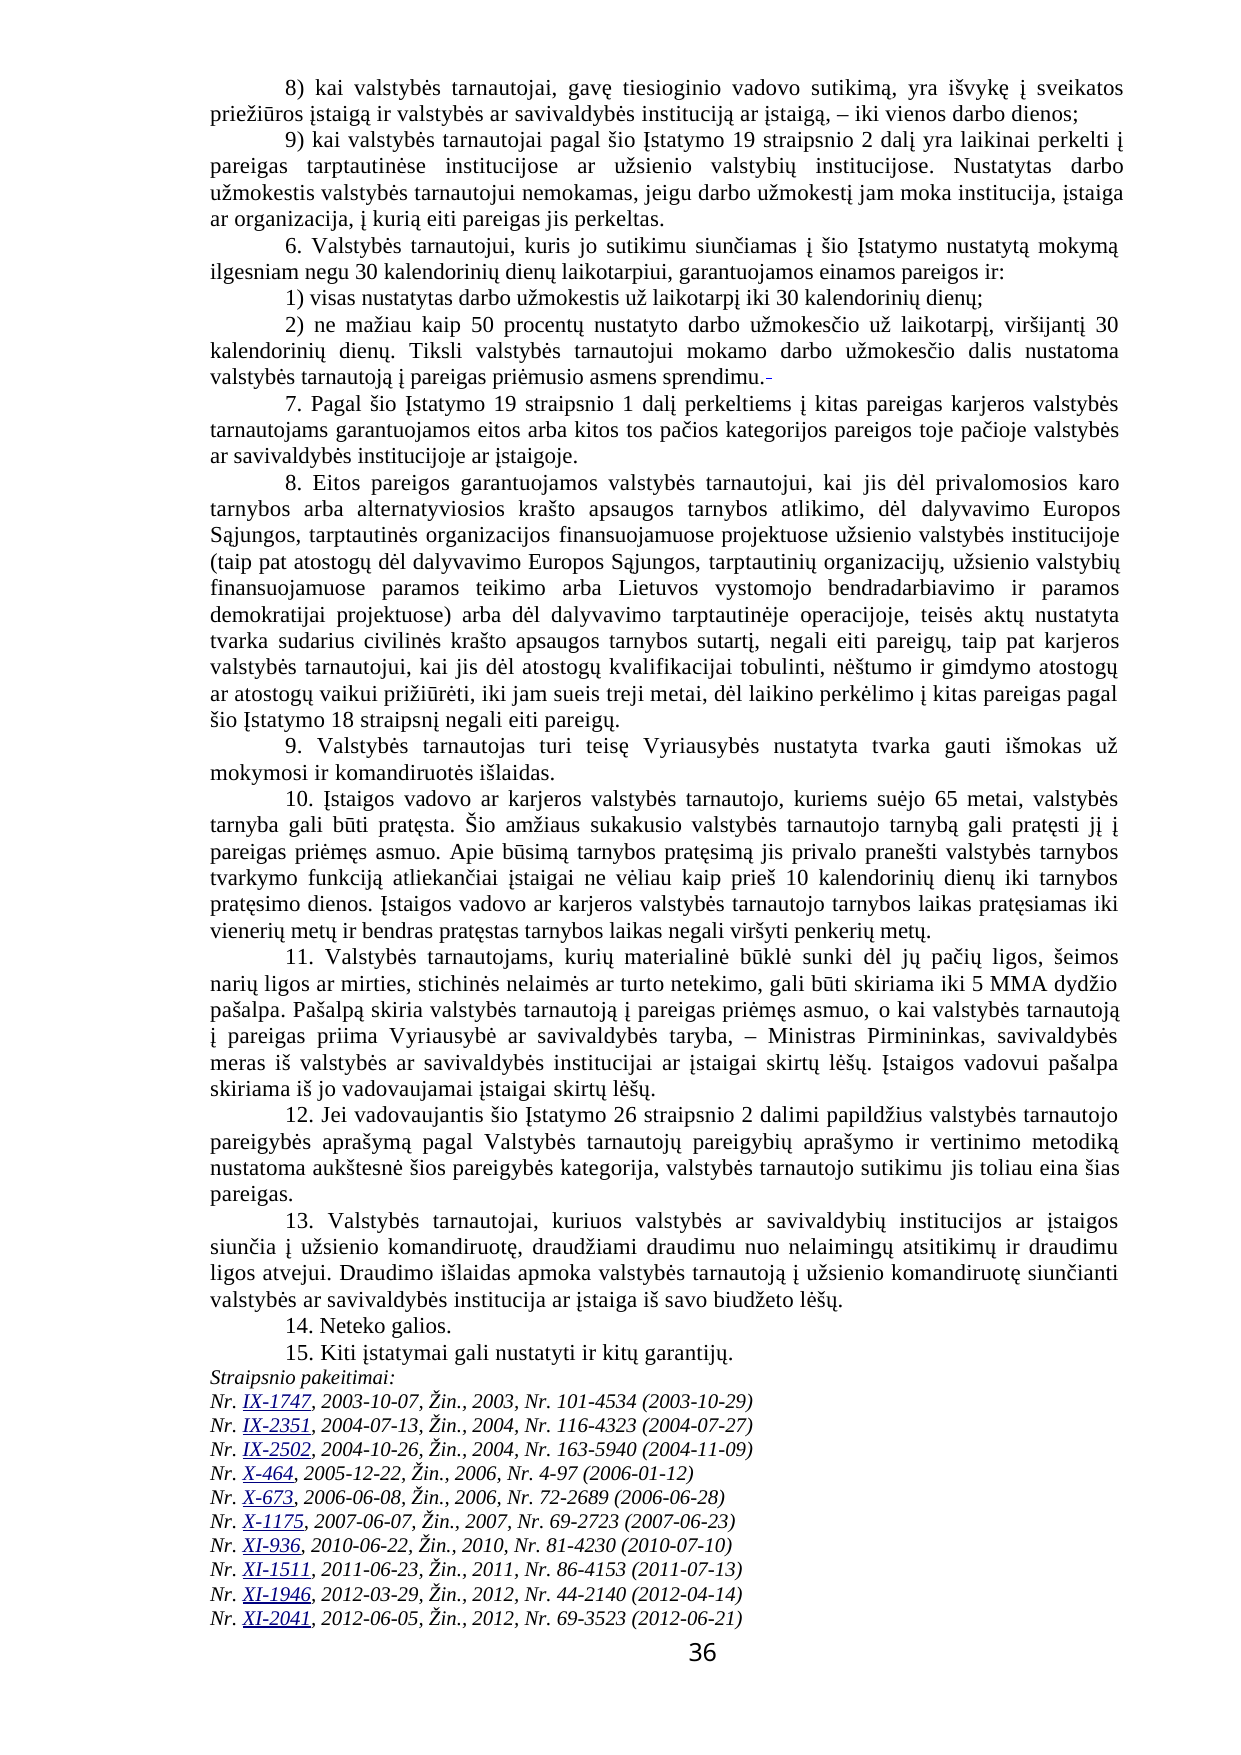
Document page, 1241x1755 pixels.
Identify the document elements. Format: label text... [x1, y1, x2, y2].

text 8) kai valstybės tarnautojai, gavę tiesioginio vadovo sutikimą, yra išvykę į sveikatos priežiūros įstaigą ir valstybės ar savivaldybės instituciją ar įstaigą, – iki vienos darbo dienos; [210, 73, 1126, 126]
text Nr. XI-2041, 2012-06-05, Žin., 2012, Nr. 69-3523 (2012-06-21) [210, 1606, 1120, 1629]
text Nr. XI-1946, 2012-03-29, Žin., 2012, Nr. 44-2140 (2012-04-14) [210, 1581, 1120, 1606]
text 14. Neteko galios. [210, 1312, 1120, 1338]
text 2) ne mažiau kaip 50 procentų nustatyto darbo užmokesčio už laikotarpį, viršijantį 30 kalendorinių dienų. Tiksli valstybės tarnautojui mokamo darbo užmokesčio dalis nustatoma valstybės tarnautoją į pareigas priėmusio asmens sprendimu. [210, 311, 1120, 390]
text 1) visas nustatytas darbo užmokestis už laikotarpį iki 30 kalendorinių dienų; [210, 284, 1120, 311]
text 8. Eitos pareigos garantuojamos valstybės tarnautojui, kai jis dėl privalomosios karo tarnybos arba alternatyviosios krašto apsaugos tarnybos atlikimo, dėl dalyvavimo Europos Sąjungos, tarptautinės organizacijos finansuojamuose projektuose užsienio valstybės institucijoje (taip pat atostogų dėl dalyvavimo Europos Sąjungos, tarptautinių organizacijų, užsienio valstybių finansuojamuose paramos teikimo arba Lietuvos vystomojo bendradarbiavimo ir paramos demokratijai projektuose) arba dėl dalyvavimo tarptautinėje operacijoje, teisės aktų nustatyta tvarka sudarius civilinės krašto apsaugos tarnybos sutartį, negali eiti pareigų, taip pat karjeros valstybės tarnautojui, kai jis dėl atostogų kvalifikacijai tobulinti, nėštumo ir gimdymo atostogų ar atostogų vaikui prižiūrėti, iki jam sueis treji metai, dėl laikino perkėlimo į kitas pareigas pagal šio Įstatymo 18 straipsnį negali eiti pareigų. [210, 469, 1120, 732]
text 6. Valstybės tarnautojui, kuris jo sutikimu siunčiamas į šio Įstatymo nustatytą mokymą ilgesniam negu 30 kalendorinių dienų laikotarpiui, garantuojamos einamos pareigos ir: [210, 232, 1120, 284]
text 9. Valstybės tarnautojas turi teisę Vyriausybės nustatyta tvarka gauti išmokas už mokymosi ir komandiruotės išlaidas. [210, 732, 1120, 785]
text 10. Įstaigos vadovo ar karjeros valstybės tarnautojo, kuriems suėjo 65 metai, valstybės tarnyba gali būti pratęsta. Šio amžiaus sukakusio valstybės tarnautojo tarnybą gali pratęsti jį į pareigas priėmęs asmuo. Apie būsimą tarnybos pratęsimą jis privalo pranešti valstybės tarnybos tvarkymo funkciją atliekančiai įstaigai ne vėliau kaip prieš 10 kalendorinių dienų iki tarnybos pratęsimo dienos. Įstaigos vadovo ar karjeros valstybės tarnautojo tarnybos laikas pratęsiamas iki vienerių metų ir bendras pratęstas tarnybos laikas negali viršyti penkerių metų. [210, 785, 1120, 943]
text Nr. IX-2502, 2004-10-26, Žin., 2004, Nr. 163-5940 (2004-11-09) [210, 1437, 1120, 1461]
text Nr. IX-2351, 2004-07-13, Žin., 2004, Nr. 116-4323 (2004-07-27) [210, 1413, 1120, 1437]
text 15. Kiti įstatymai gali nustatyti ir kitų garantijų. [210, 1338, 1126, 1365]
text Nr. XI-1511, 2011-06-23, Žin., 2011, Nr. 86-4153 (2011-07-13) [210, 1557, 1120, 1581]
text 9) kai valstybės tarnautojai pagal šio Įstatymo 19 straipsnio 2 dalį yra laikinai perkelti į pareigas tarptautinėse institucijose ar užsienio valstybių institucijose. Nustatytas darbo užmokestis valstybės tarnautojui nemokamas, jeigu darbo užmokestį jam moka institucija, įstaiga ar organizacija, į kurią eiti pareigas jis perkeltas. [210, 126, 1126, 232]
text Nr. X-1175, 2007-06-07, Žin., 2007, Nr. 69-2723 (2007-06-23) [210, 1509, 1120, 1533]
text Nr. X-464, 2005-12-22, Žin., 2006, Nr. 4-97 (2006-01-12) [210, 1461, 1120, 1485]
text 11. Valstybės tarnautojams, kurių materialinė būklė sunki dėl jų pačių ligos, šeimos narių ligos ar mirties, stichinės nelaimės ar turto netekimo, gali būti skiriama iki 5 MMA dydžio pašalpa. Pašalpą skiria valstybės tarnautoją į pareigas priėmęs asmuo, o kai valstybės tarnautoją į pareigas priima Vyriausybė ar savivaldybės taryba, – Ministras Pirmininkas, savivaldybės meras iš valstybės ar savivaldybės institucijai ar įstaigai skirtų lėšų. Įstaigos vadovui pašalpa skiriama iš jo vadovaujamai įstaigai skirtų lėšų. [210, 943, 1120, 1101]
text Nr. IX-1747, 2003-10-07, Žin., 2003, Nr. 101-4534 (2003-10-29) [210, 1389, 1120, 1413]
text Nr. X-673, 2006-06-08, Žin., 2006, Nr. 72-2689 (2006-06-28) [210, 1485, 1120, 1509]
text 13. Valstybės tarnautojai, kuriuos valstybės ar savivaldybių institucijos ar įstaigos siunčia į užsienio komandiruotę, draudžiami draudimu nuo nelaimingų atsitikimų ir draudimu ligos atvejui. Draudimo išlaidas apmoka valstybės tarnautoją į užsienio komandiruotę siunčianti valstybės ar savivaldybės institucija ar įstaiga iš savo biudžeto lėšų. [210, 1207, 1120, 1312]
text Nr. XI-936, 2010-06-22, Žin., 2010, Nr. 81-4230 (2010-07-10) [210, 1533, 1120, 1557]
text 12. Jei vadovaujantis šio Įstatymo 26 straipsnio 2 dalimi papildžius valstybės tarnautojo pareigybės aprašymą pagal Valstybės tarnautojų pareigybių aprašymo ir vertinimo metodiką nustatoma aukštesnė šios pareigybės kategorija, valstybės tarnautojo sutikimu jis toliau eina šias pareigas. [210, 1101, 1120, 1207]
text 7. Pagal šio Įstatymo 19 straipsnio 1 dalį perkeltiems į kitas pareigas karjeros valstybės tarnautojams garantuojamos eitos arba kitos tos pačios kategorijos pareigos toje pačioje valstybės ar savivaldybės institucijoje ar įstaigoje. [210, 390, 1120, 469]
text Straipsnio pakeitimai: [210, 1365, 1126, 1389]
